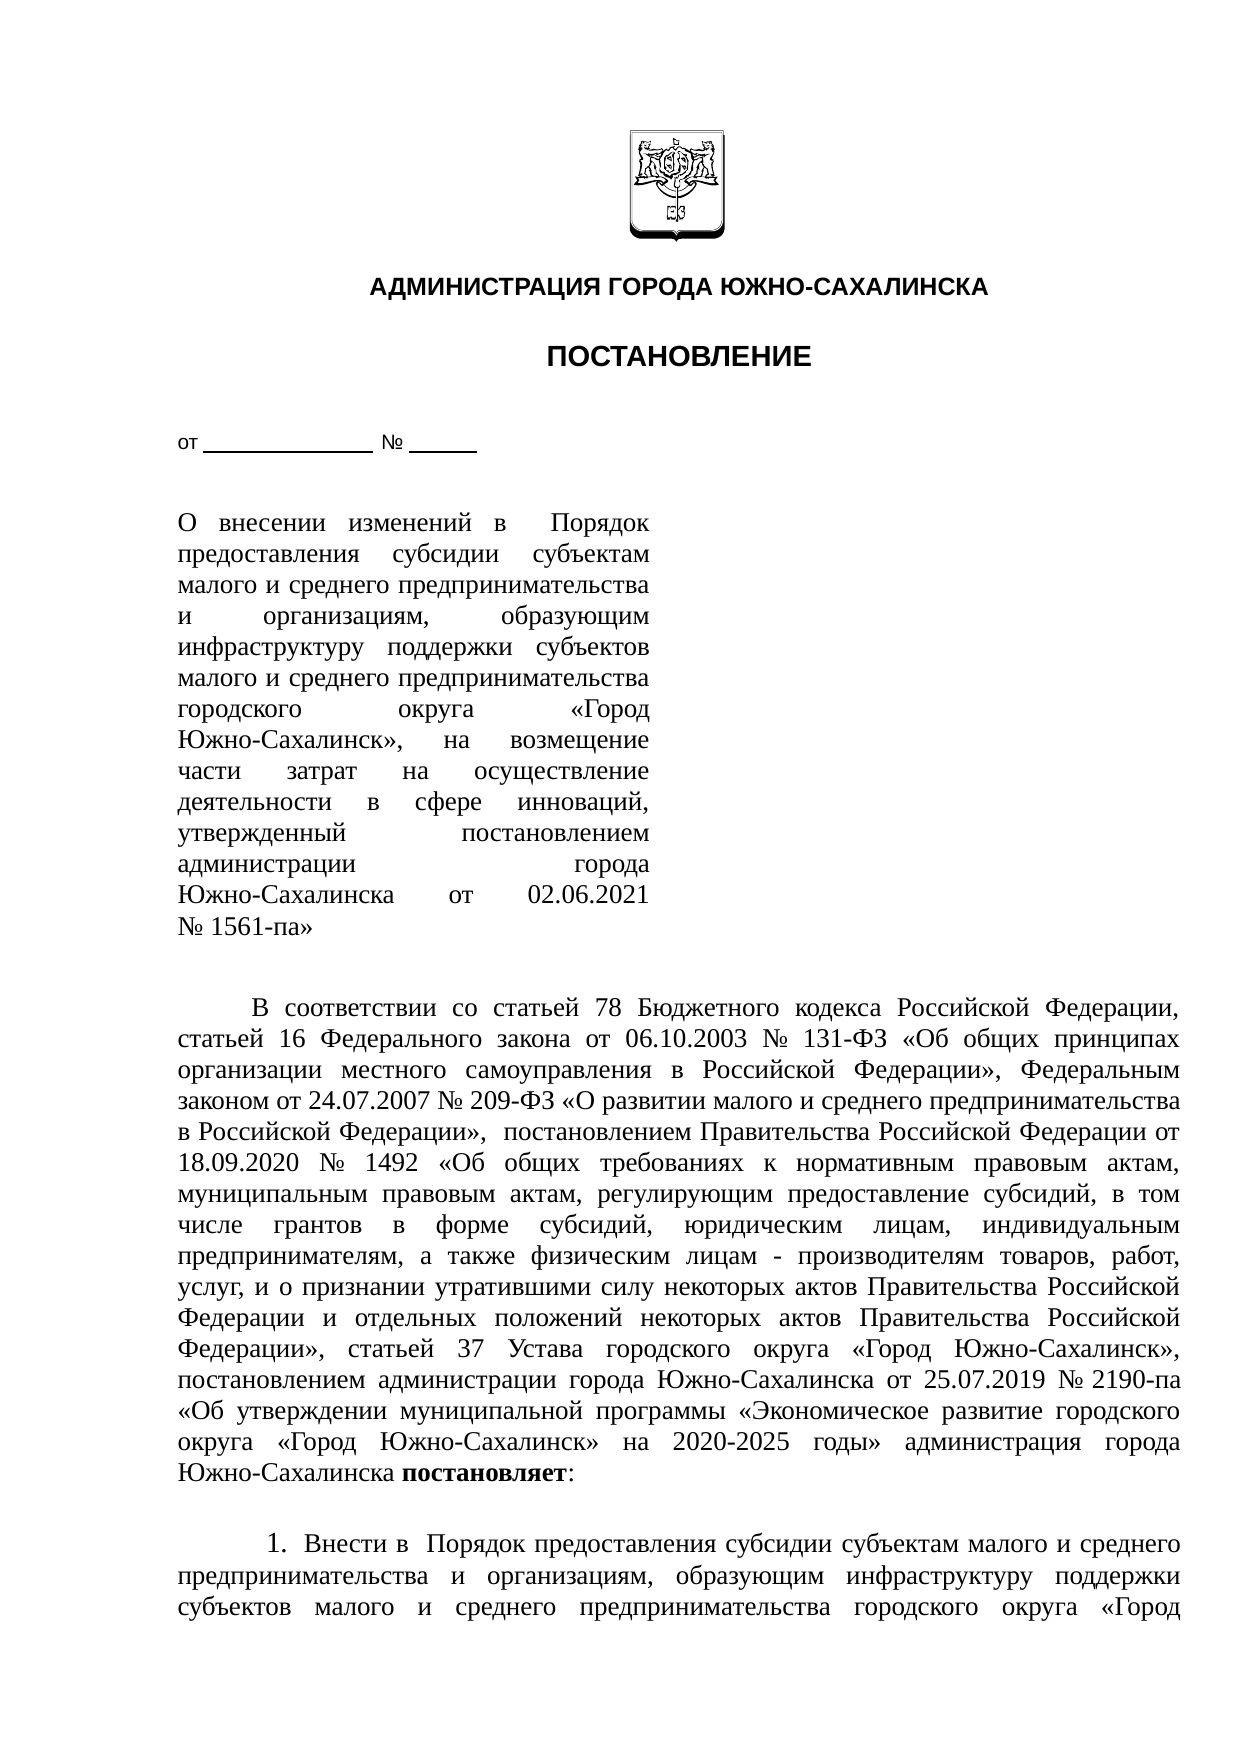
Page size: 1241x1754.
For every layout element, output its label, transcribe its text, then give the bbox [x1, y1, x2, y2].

text ПОСТАНОВЛЕНИЕ [177, 339, 1181, 372]
text О внесении изменений в Порядок предоставления субсидии субъектам малого и среднего предпринимательства и организациям, образующим инфраструктуру поддержки субъектов малого и среднего предпринимательства городского округа «Город Южно-Сахалинск», на возмещение части затрат на осуществление деятельности в сфере инноваций, утвержденный постановлением администрации города Южно-Сахалинска от 02.06.2021 № 1561-па» [177, 506, 650, 941]
text от № [177, 423, 1181, 456]
text В соответствии со статьей 78 Бюджетного кодекса Российской Федерации, статьей 16 Федерального закона от 06.10.2003 № 131-ФЗ «Об общих принципах организации местного самоуправления в Российской Федерации», Федеральным законом от 24.07.2007 № 209-ФЗ «О развитии малого и среднего предпринимательства в Российской Федерации», постановлением Правительства Российской Федерации от 18.09.2020 № 1492 «Об общих требованиях к нормативным правовым актам, муниципальным правовым актам, регулирующим предоставление субсидий, в том числе грантов в форме субсидий, юридическим лицам, индивидуальным предпринимателям, а также физическим лицам - производителям товаров, работ, услуг, и о признании утратившими силу некоторых актов Правительства Российской Федерации и отдельных положений некоторых актов Правительства Российской Федерации», статьей 37 Устава городского округа «Город Южно-Сахалинск», постановлением администрации города Южно-Сахалинска от 25.07.2019 № 2190-па «Об утверждении муниципальной программы «Экономическое развитие городского округа «Город Южно-Сахалинск» на 2020-2025 годы» администрация города Южно-Сахалинска постановляет: [177, 991, 1181, 1488]
text АДМИНИСТРАЦИЯ ГОРОДА ЮЖНО-САХАЛИНСКА [177, 272, 1181, 301]
list Внести в Порядок предоставления субсидии субъектам малого и среднего предпринимательства и организациям, образующим инфраструктуру поддержки субъектов малого и среднего предпринимательства городского округа «Город [177, 1526, 1181, 1621]
